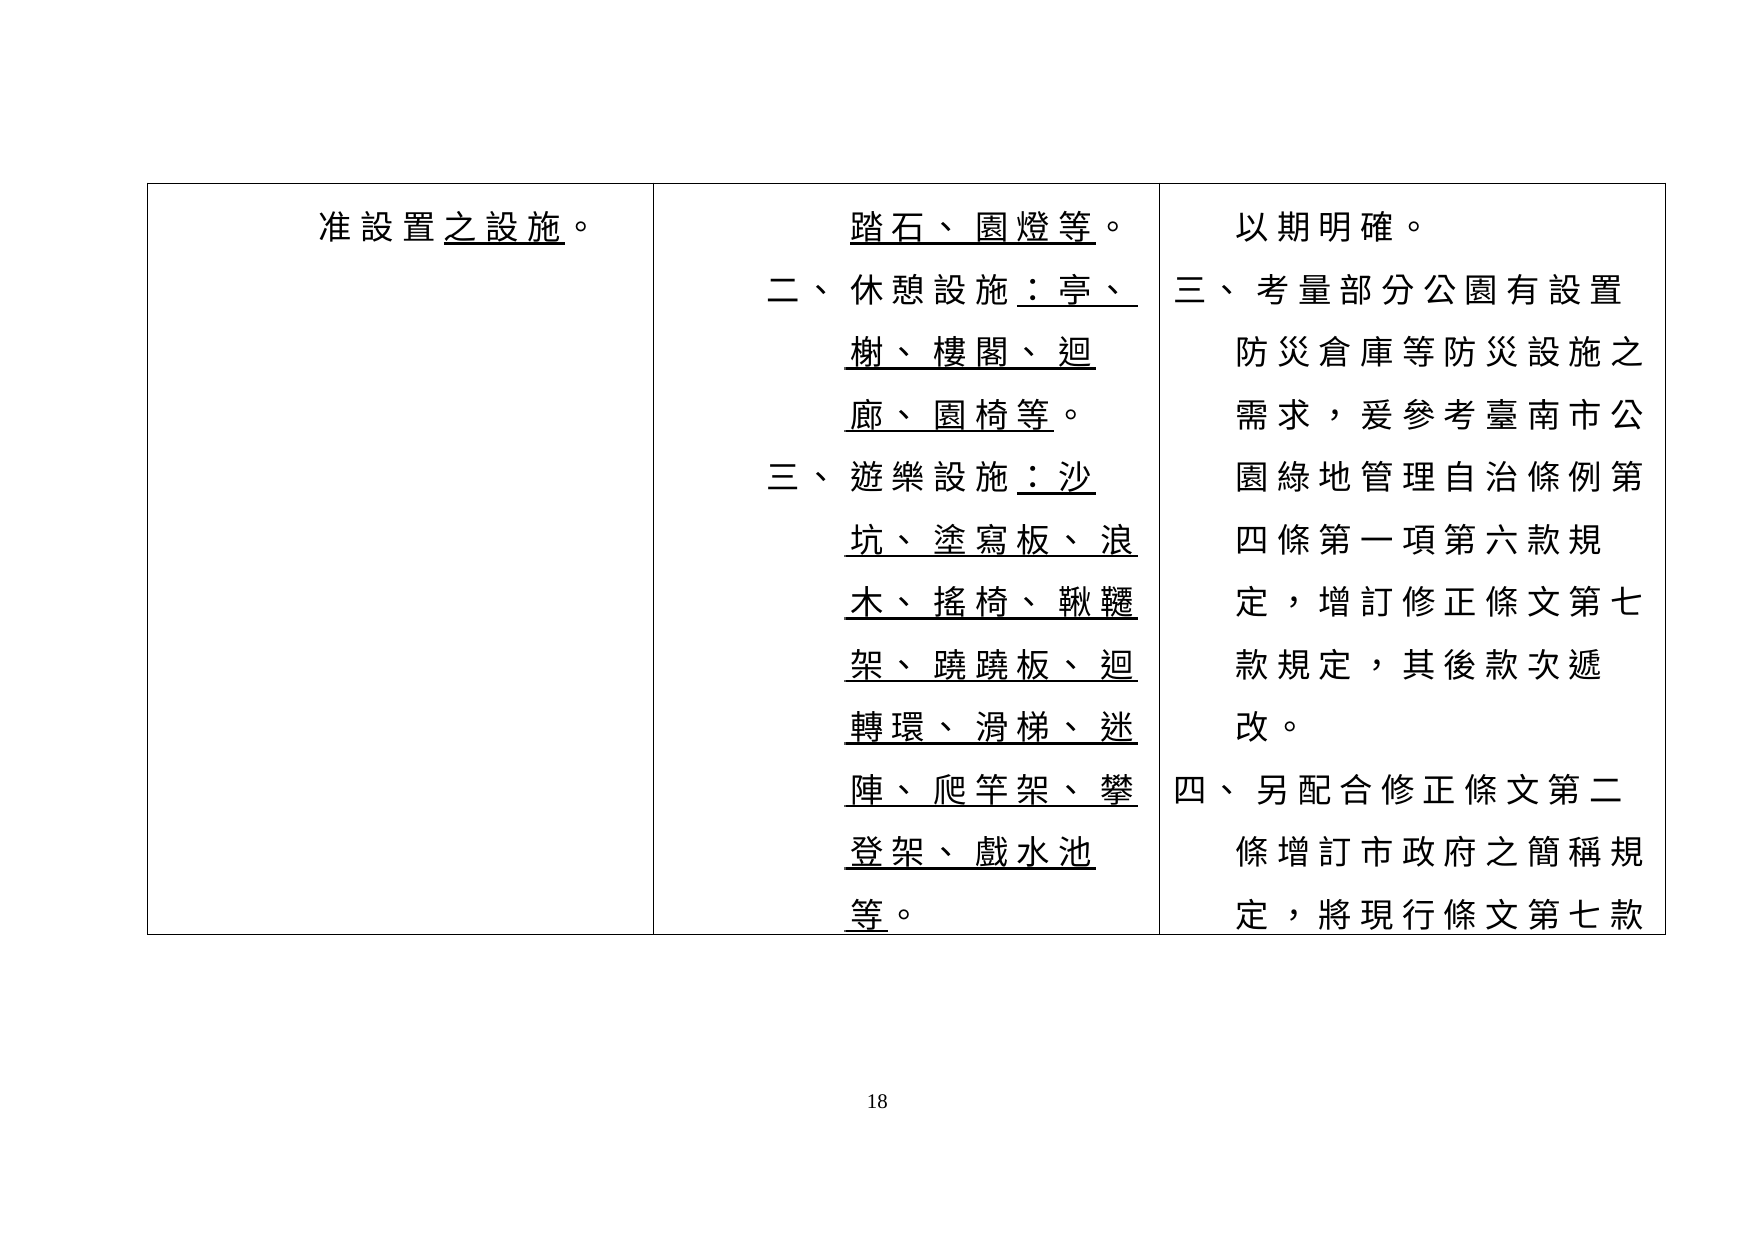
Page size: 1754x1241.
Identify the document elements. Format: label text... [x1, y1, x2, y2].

table_cell 踏石、園燈等。 二、休憩設施：亭、榭、樓閣、迴廊、園椅等。 三、遊樂設施：沙坑、塗寫板、浪木、搖椅、鞦韆架、蹺蹺板、迴轉環、滑梯、迷陣、爬竿架、攀登架、戲水池等。 [654, 184, 1159, 933]
table_cell 准設置之設施。 [148, 184, 653, 933]
table_cell 以期明確。 三、考量部分公園有設置防災倉庫等防災設施之需求，爰參考臺南市公園綠地管理自治條例第四條第一項第六款規定，增訂修正條文第七款規定，其後款次遞改。 四、另配合修正條文第二條增訂市政府之簡稱規定，將現行條文第七款 [1160, 184, 1665, 933]
